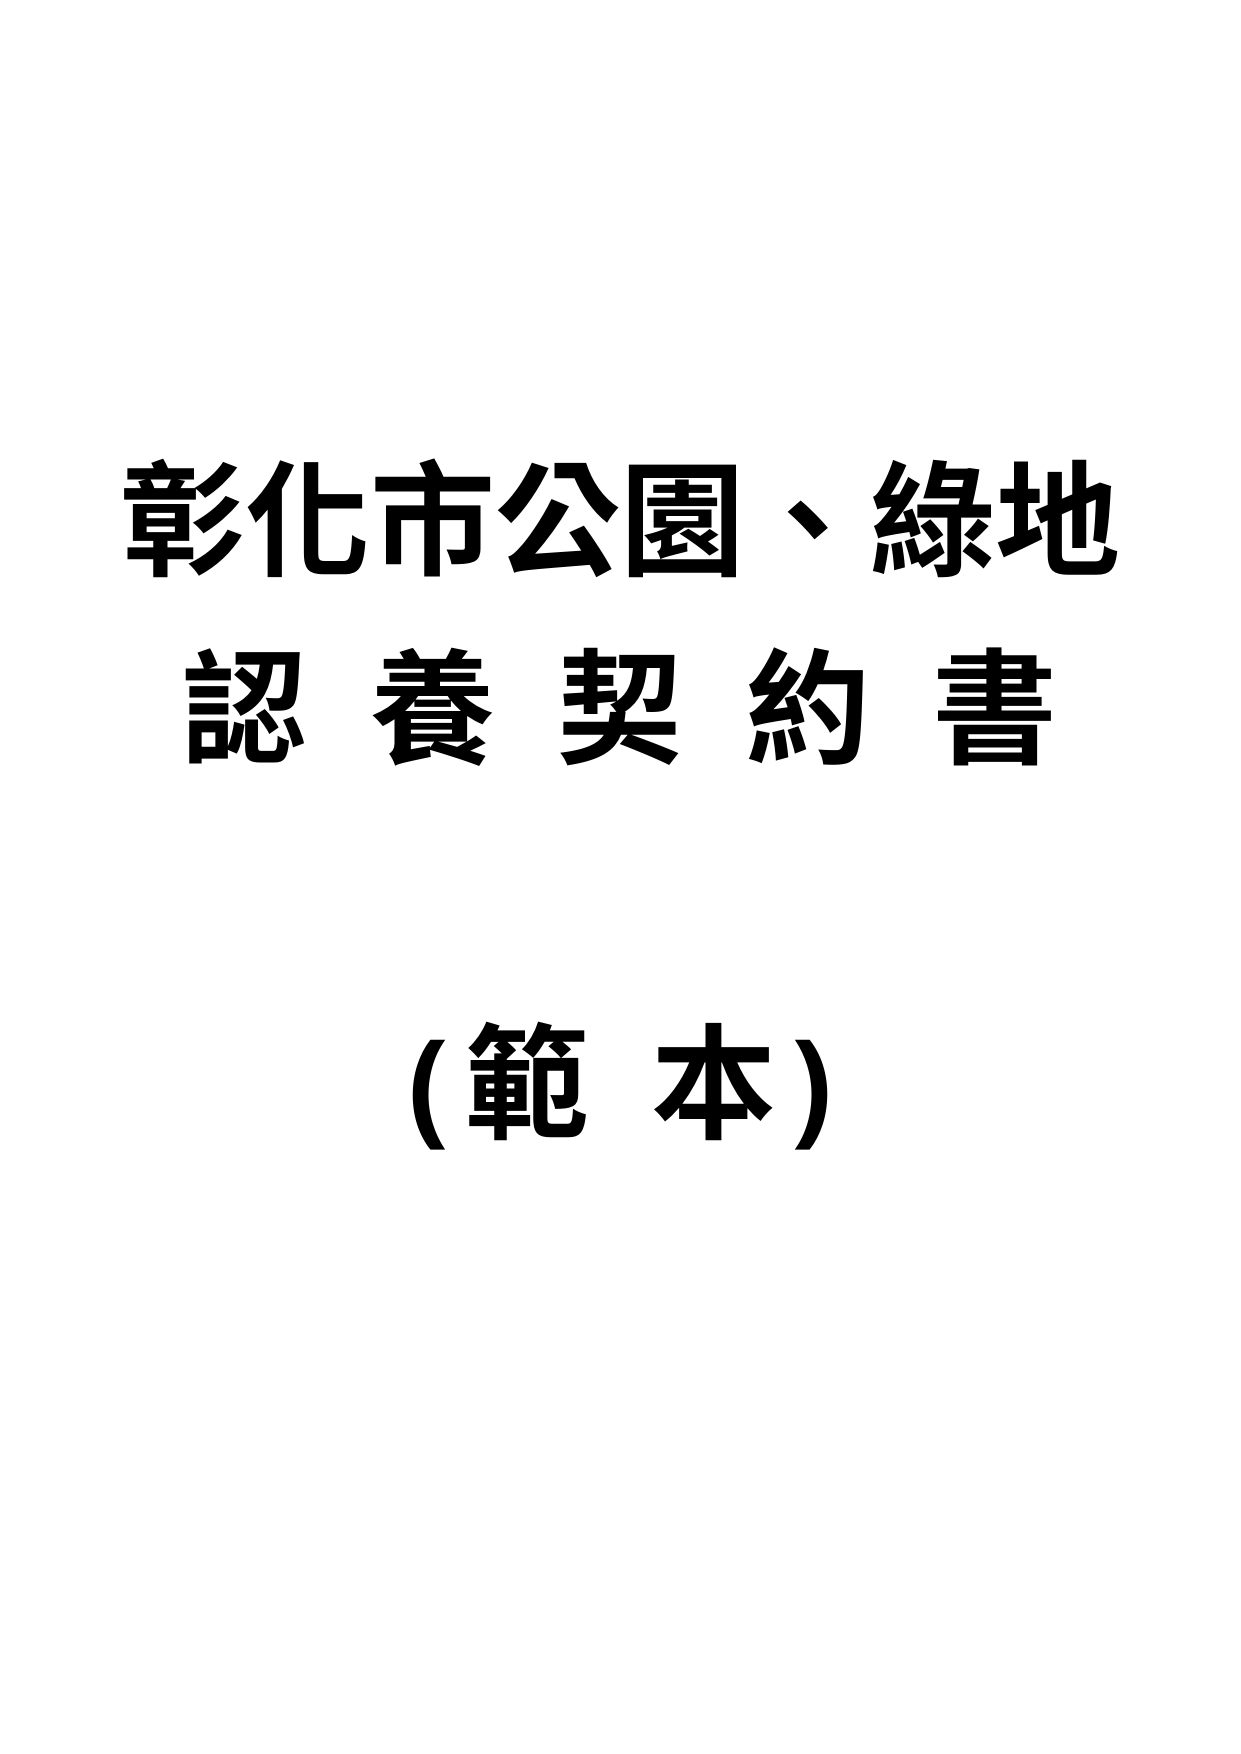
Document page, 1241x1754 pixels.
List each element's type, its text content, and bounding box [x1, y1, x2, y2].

text 認 養 契 約 書 [118, 596, 1122, 783]
text 彰化市公園、綠地 [118, 408, 1122, 596]
text (範 本) [118, 971, 1122, 1158]
